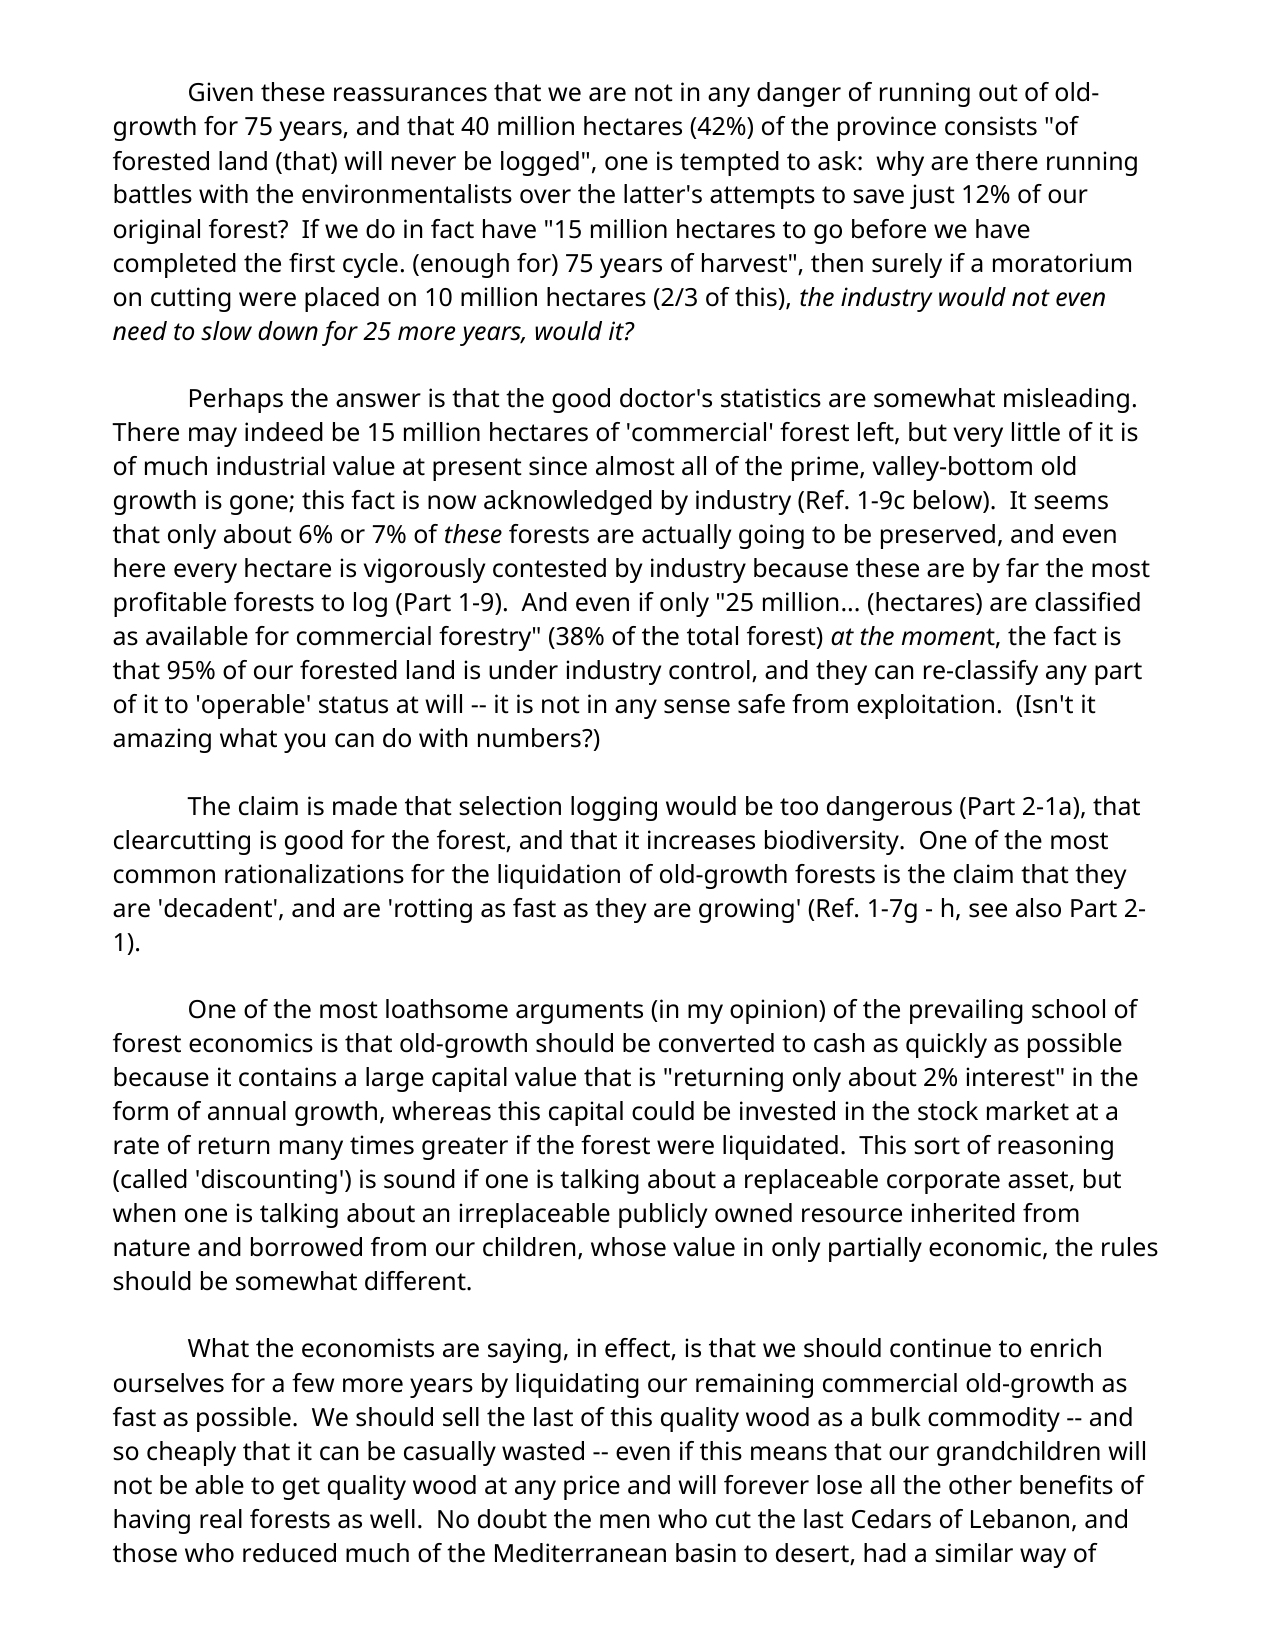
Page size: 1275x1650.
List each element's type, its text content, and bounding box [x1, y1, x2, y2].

text Given these reassurances that we are not in any danger of running out of old-growth for 75 years, and that 40 million hectares (42%) of the province consists "of forested land (that) will never be logged", one is tempted to ask: why are there running battles with the environmentalists over the latter's attempts to save just 12% of our original forest? If we do in fact have "15 million hectares to go before we have completed the first cycle. (enough for) 75 years of harvest", then surely if a moratorium on cutting were placed on 10 million hectares (2/3 of this), the industry would not even need to slow down for 25 more years, would it? [112, 75, 1162, 347]
text Perhaps the answer is that the good doctor's statistics are somewhat misleading. There may indeed be 15 million hectares of 'commercial' forest left, but very little of it is of much industrial value at present since almost all of the prime, valley-bottom old growth is gone; this fact is now acknowledged by industry (Ref. 1-9c below). It seems that only about 6% or 7% of these forests are actually going to be preserved, and even here every hectare is vigorously contested by industry because these are by far the most profitable forests to log (Part 1-9). And even if only "25 million... (hectares) are classified as available for commercial forestry" (38% of the total forest) at the moment, the fact is that 95% of our forested land is under industry control, and they can re-classify any part of it to 'operable' status at will -- it is not in any sense safe from exploitation. (Isn't it amazing what you can do with numbers?) [112, 381, 1162, 755]
text The claim is made that selection logging would be too dangerous (Part 2-1a), that clearcutting is good for the forest, and that it increases biodiversity. One of the most common rationalizations for the liquidation of old-growth forests is the claim that they are 'decadent', and are 'rotting as fast as they are growing' (Ref. 1-7g - h, see also Part 2-1). [112, 788, 1162, 958]
text What the economists are saying, in effect, is that we should continue to enrich ourselves for a few more years by liquidating our remaining commercial old-growth as fast as possible. We should sell the last of this quality wood as a bulk commodity -- and so cheaply that it can be casually wasted -- even if this means that our grandchildren will not be able to get quality wood at any price and will forever lose all the other benefits of having real forests as well. No doubt the men who cut the last Cedars of Lebanon, and those who reduced much of the Mediterranean basin to desert, had a similar way of [112, 1331, 1162, 1569]
text One of the most loathsome arguments (in my opinion) of the prevailing school of forest economics is that old-growth should be converted to cash as quickly as possible because it contains a large capital value that is "returning only about 2% interest" in the form of annual growth, whereas this capital could be invested in the stock market at a rate of return many times greater if the forest were liquidated. This sort of reasoning (called 'discounting') is sound if one is talking about a replaceable corporate asset, but when one is talking about an irreplaceable publicly owned resource inherited from nature and borrowed from our children, whose value in only partially economic, the rules should be somewhat different. [112, 992, 1162, 1298]
